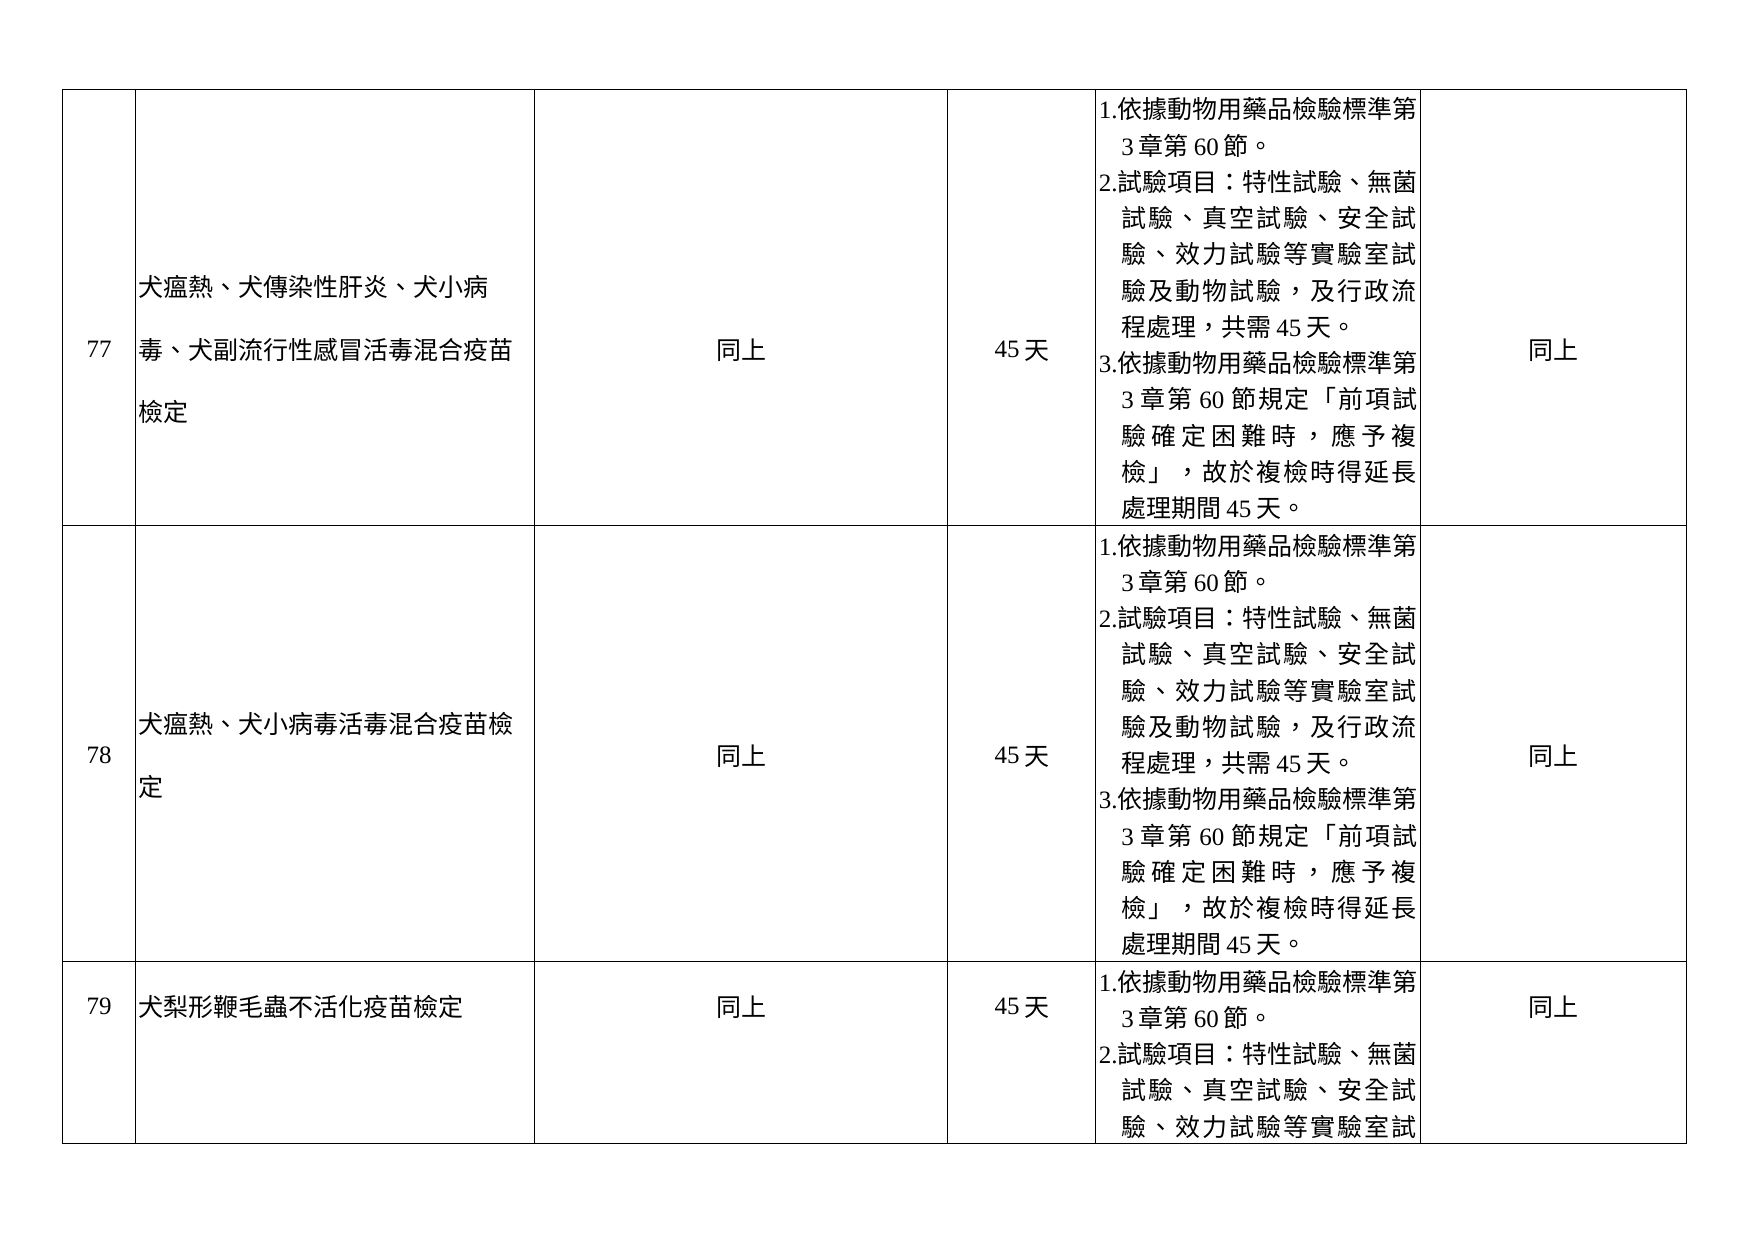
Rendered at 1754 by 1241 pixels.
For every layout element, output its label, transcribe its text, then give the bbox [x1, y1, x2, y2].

table_cell 45天 [948, 90, 1095, 525]
table_cell 1.依據動物用藥品檢驗標準第3章第60節。 2.試驗項目：特性試驗、無菌試驗、真空試驗、安全試驗、效力試驗等實驗室試驗及動物試驗，及行政流程處理，共需45天。 3.依據動物用藥品檢驗標準第3章第60節規定「前項試驗確定困難時，應予複檢」，故於複檢時得延長處理期間45天。 [1096, 526, 1420, 961]
table_cell 78 [63, 526, 135, 961]
table_cell 同上 [1421, 90, 1686, 525]
table_cell 77 [63, 90, 135, 525]
table_cell 1.依據動物用藥品檢驗標準第3章第60節。 2.試驗項目：特性試驗、無菌試驗、真空試驗、安全試驗、效力試驗等實驗室試 [1096, 962, 1420, 1143]
table_cell 同上 [1421, 526, 1686, 961]
table_cell 45天 [948, 962, 1095, 1143]
table_cell 同上 [535, 526, 947, 961]
table_cell 犬梨形鞭毛蟲不活化疫苗檢定 [136, 962, 534, 1143]
table_cell 1.依據動物用藥品檢驗標準第3章第60節。 2.試驗項目：特性試驗、無菌試驗、真空試驗、安全試驗、效力試驗等實驗室試驗及動物試驗，及行政流程處理，共需45天。 3.依據動物用藥品檢驗標準第3章第60節規定「前項試驗確定困難時，應予複檢」，故於複檢時得延長處理期間45天。 [1096, 90, 1420, 525]
table_cell 79 [63, 962, 135, 1143]
table_cell 同上 [535, 90, 947, 525]
table_cell 犬瘟熱、犬傳染性肝炎、犬小病毒、犬副流行性感冒活毒混合疫苗檢定 [136, 90, 534, 525]
table_cell 犬瘟熱、犬小病毒活毒混合疫苗檢定 [136, 526, 534, 961]
table_cell 45天 [948, 526, 1095, 961]
table_cell 同上 [1421, 962, 1686, 1143]
table_cell 同上 [535, 962, 947, 1143]
